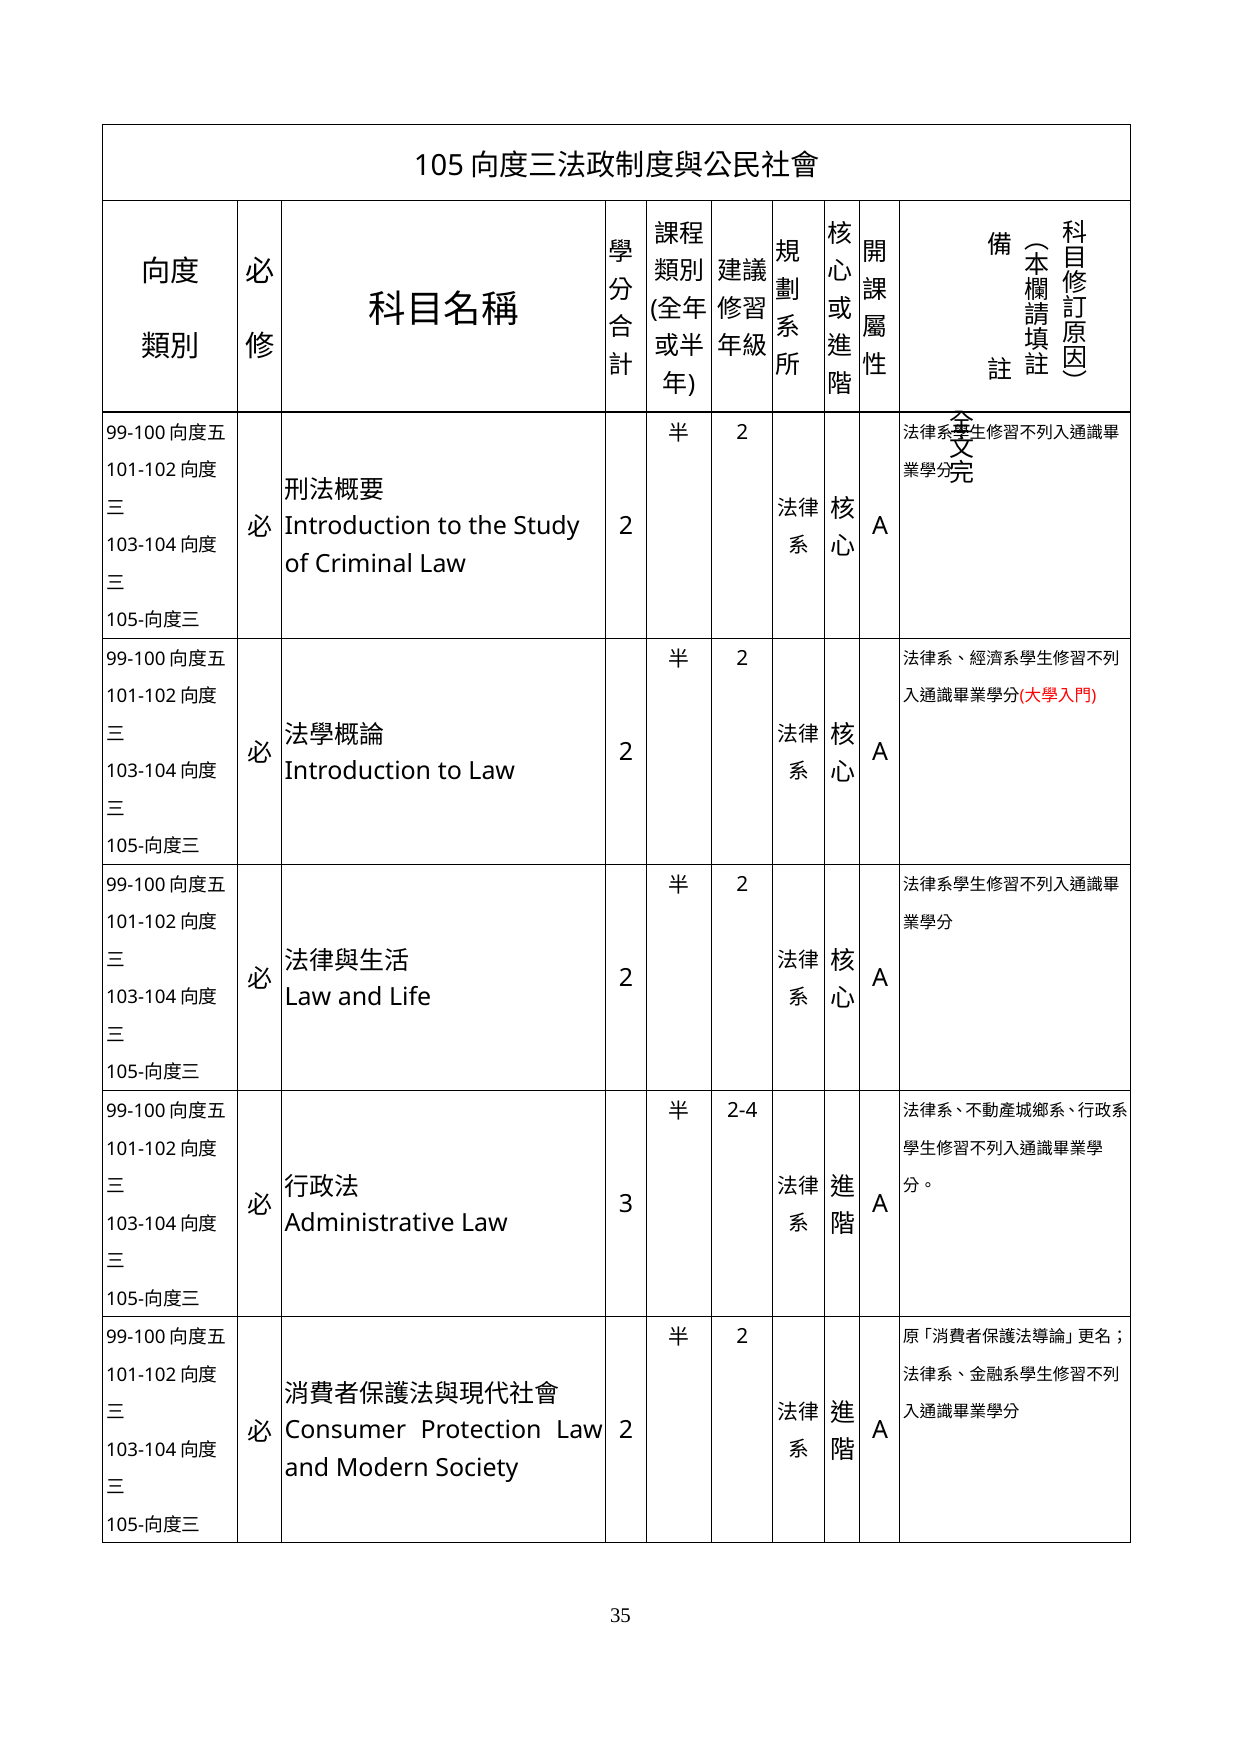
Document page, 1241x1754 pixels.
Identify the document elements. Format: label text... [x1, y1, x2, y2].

table_cell 99-100向度五 101-102向度三 103-104向度三 105-向度三 [103, 865, 237, 1089]
table_cell 半 [647, 865, 711, 1089]
table_cell A [860, 1091, 899, 1316]
table_cell 2 [606, 639, 646, 863]
table_cell 99-100向度五 101-102向度三 103-104向度三 105-向度三 [103, 1091, 237, 1316]
table_cell 刑法概要 Introduction to the Study of Criminal Law [282, 413, 605, 637]
table_cell 學分合計 [606, 201, 646, 411]
table_cell 法律與生活 Law and Life [282, 865, 605, 1089]
table_cell 必修 [238, 201, 281, 411]
table_cell 進階 [825, 1317, 859, 1542]
table_cell 法律系 [773, 1091, 824, 1316]
table_cell 99-100向度五 101-102向度三 103-104向度三 105-向度三 [103, 639, 237, 863]
table_cell 法學概論 Introduction to Law [282, 639, 605, 863]
table_cell 法律系學生修習不列入通識畢業學分 [900, 865, 1130, 1089]
table_cell 核心 [825, 413, 859, 637]
table_cell 2 [606, 1317, 646, 1542]
table_cell 核心 [825, 639, 859, 863]
table_cell 法律系學生修習不列入通識畢業學分 [900, 413, 1130, 637]
table_cell 法律系、經濟系學生修習不列入通識畢業學分(大學入門) [900, 639, 1130, 863]
table_cell 進階 [825, 1091, 859, 1316]
table_cell 必 [238, 865, 281, 1089]
table_cell 2 [712, 639, 772, 863]
table_cell 99-100向度五 101-102向度三 103-104向度三 105-向度三 [103, 1317, 237, 1542]
table_cell 法律系、不動產城鄉系、行政系學生修習不列入通識畢業學分。 [900, 1091, 1130, 1316]
table_cell 2-4 [712, 1091, 772, 1316]
table_cell 行政法 Administrative Law [282, 1091, 605, 1316]
table_cell A [860, 1317, 899, 1542]
table_cell 消費者保護法與現代社會 Consumer Protection Law and Modern Society [282, 1317, 605, 1542]
table_cell 開課屬性 [860, 201, 899, 411]
table_header 105向度三法政制度與公民社會 [103, 125, 1130, 200]
table_cell 2 [606, 413, 646, 637]
table_cell A [860, 639, 899, 863]
table_cell 核心或進階 [825, 201, 859, 411]
table_cell 建議修習年級 [712, 201, 772, 411]
table_cell 規劃系所 [773, 201, 824, 411]
table_cell 半 [647, 1317, 711, 1542]
table_cell A [860, 413, 899, 637]
table_cell 法律系 [773, 865, 824, 1089]
table_cell 必 [238, 1317, 281, 1542]
table_cell 法律系 [773, 1317, 824, 1542]
table_cell 必 [238, 639, 281, 863]
table_cell 法律系 [773, 639, 824, 863]
table_cell 2 [606, 865, 646, 1089]
table_cell 半 [647, 413, 711, 637]
table_cell 2 [712, 1317, 772, 1542]
table_cell 科目修訂原因） （本欄請填註 備 註 全文完 [900, 201, 1130, 411]
table_cell 核心 [825, 865, 859, 1089]
table_cell 課程類別(全年或半年) [647, 201, 711, 411]
table_cell 必 [238, 413, 281, 637]
table_cell 3 [606, 1091, 646, 1316]
table_cell 半 [647, 1091, 711, 1316]
table_cell 法律系 [773, 413, 824, 637]
table_cell A [860, 865, 899, 1089]
table_cell 99-100向度五 101-102向度三 103-104向度三 105-向度三 [103, 413, 237, 637]
table_cell 科目名稱 [282, 201, 605, 411]
table_cell 半 [647, 639, 711, 863]
table_cell 向度 類別 [103, 201, 237, 411]
table_cell 2 [712, 865, 772, 1089]
table_cell 原「消費者保護法導論」更名；法律系、金融系學生修習不列入通識畢業學分 [900, 1317, 1130, 1542]
table_cell 必 [238, 1091, 281, 1316]
table_cell 2 [712, 413, 772, 637]
